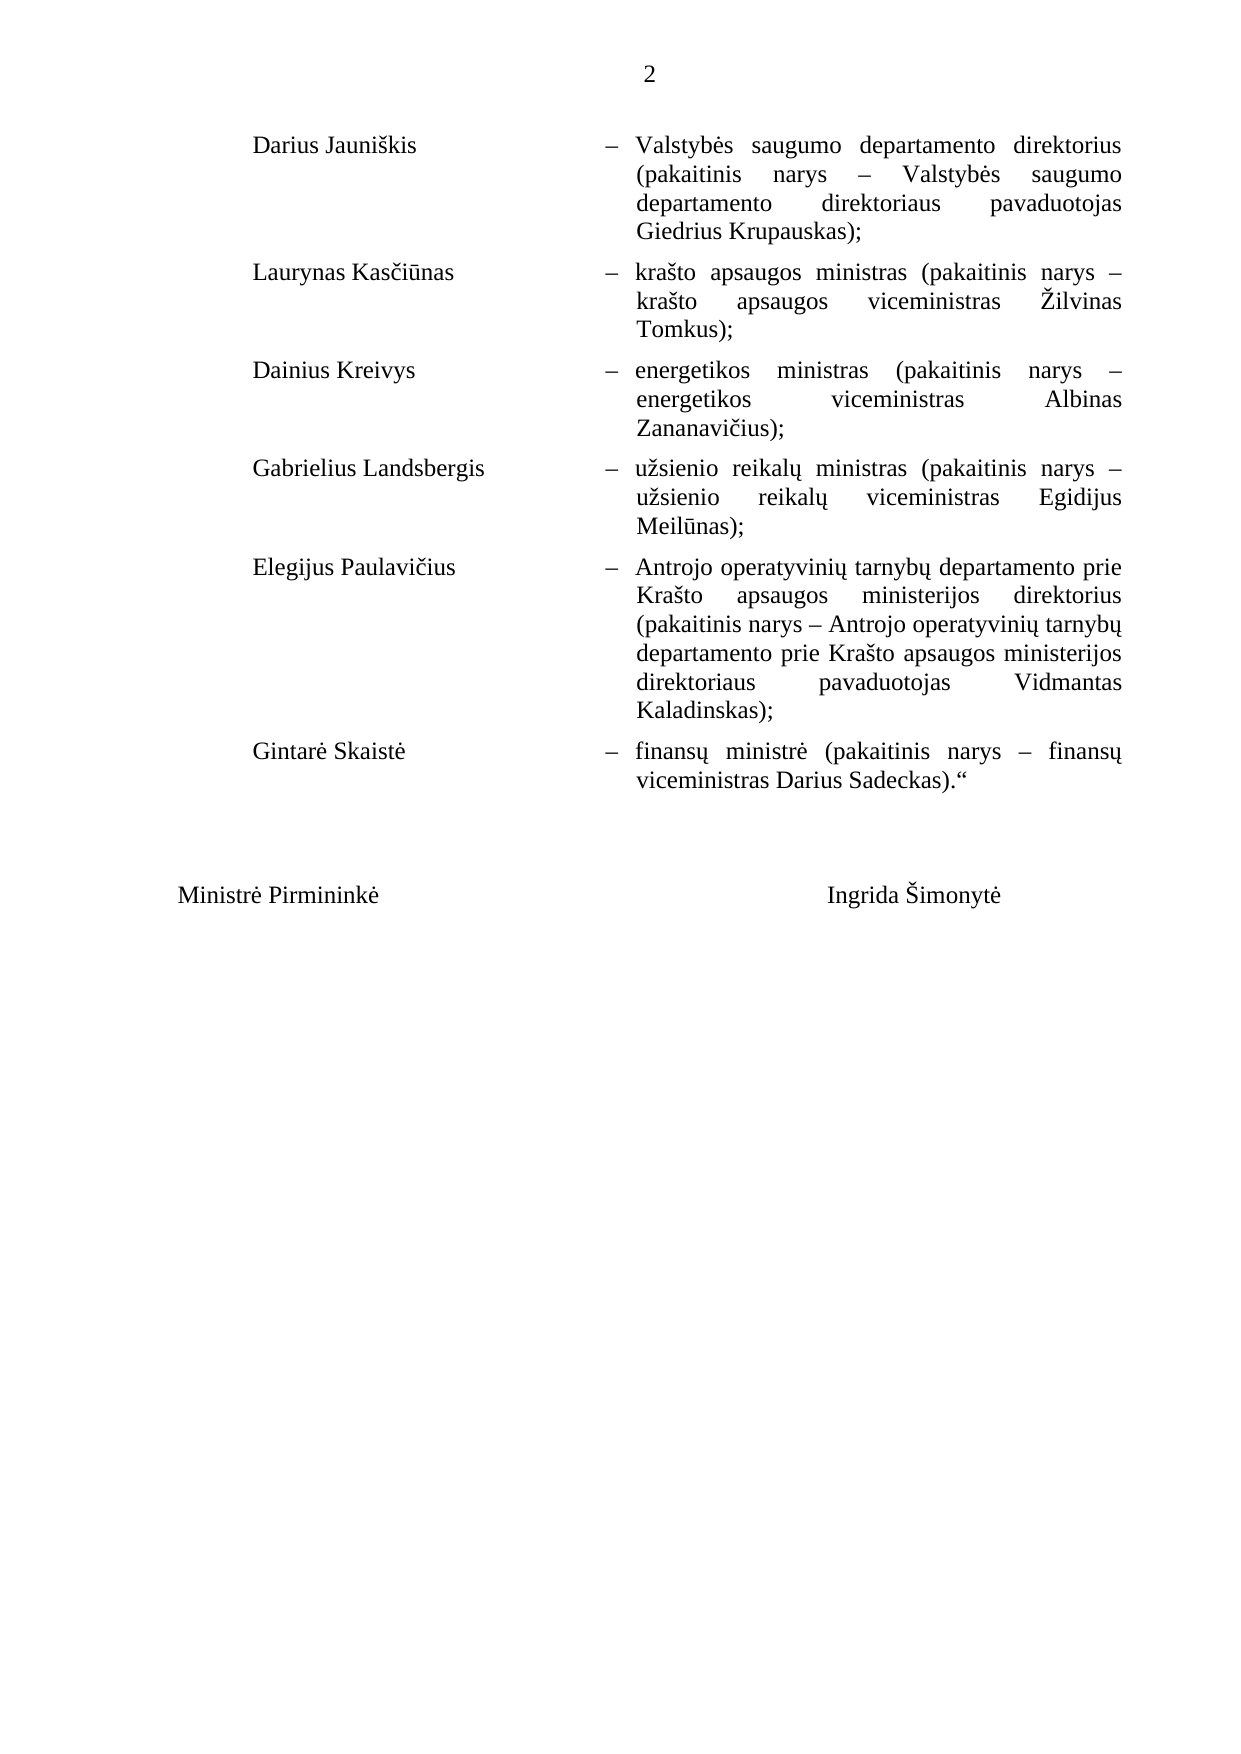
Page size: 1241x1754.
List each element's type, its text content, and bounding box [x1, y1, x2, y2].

text Gabrielius Landsbergis – užsienio reikalų ministras (pakaitinis narys – užsienio reikalų viceministras Egidijus Meilūnas); [252, 453, 1122, 540]
text Laurynas Kasčiūnas – krašto apsaugos ministras (pakaitinis narys – krašto apsaugos viceministras Žilvinas Tomkus); [252, 257, 1122, 343]
text Elegijus Paulavičius – Antrojo operatyvinių tarnybų departamento prie Krašto apsaugos ministerijos direktorius (pakaitinis narys – Antrojo operatyvinių tarnybų departamento prie Krašto apsaugos ministerijos direktoriaus pavaduotojas Vidmantas Kaladinskas); [252, 552, 1122, 724]
text Darius Jauniškis – Valstybės saugumo departamento direktorius (pakaitinis narys – Valstybės saugumo departamento direktoriaus pavaduotojas Giedrius Krupauskas); [252, 130, 1122, 245]
text Ministrė Pirmininkė Ingrida Šimonytė [177, 880, 1122, 909]
text Gintarė Skaistė – finansų ministrė (pakaitinis narys – finansų viceministras Darius Sadeckas).“ [252, 736, 1122, 794]
text Dainius Kreivys – energetikos ministras (pakaitinis narys – energetikos viceministras Albinas Zananavičius); [252, 355, 1122, 442]
